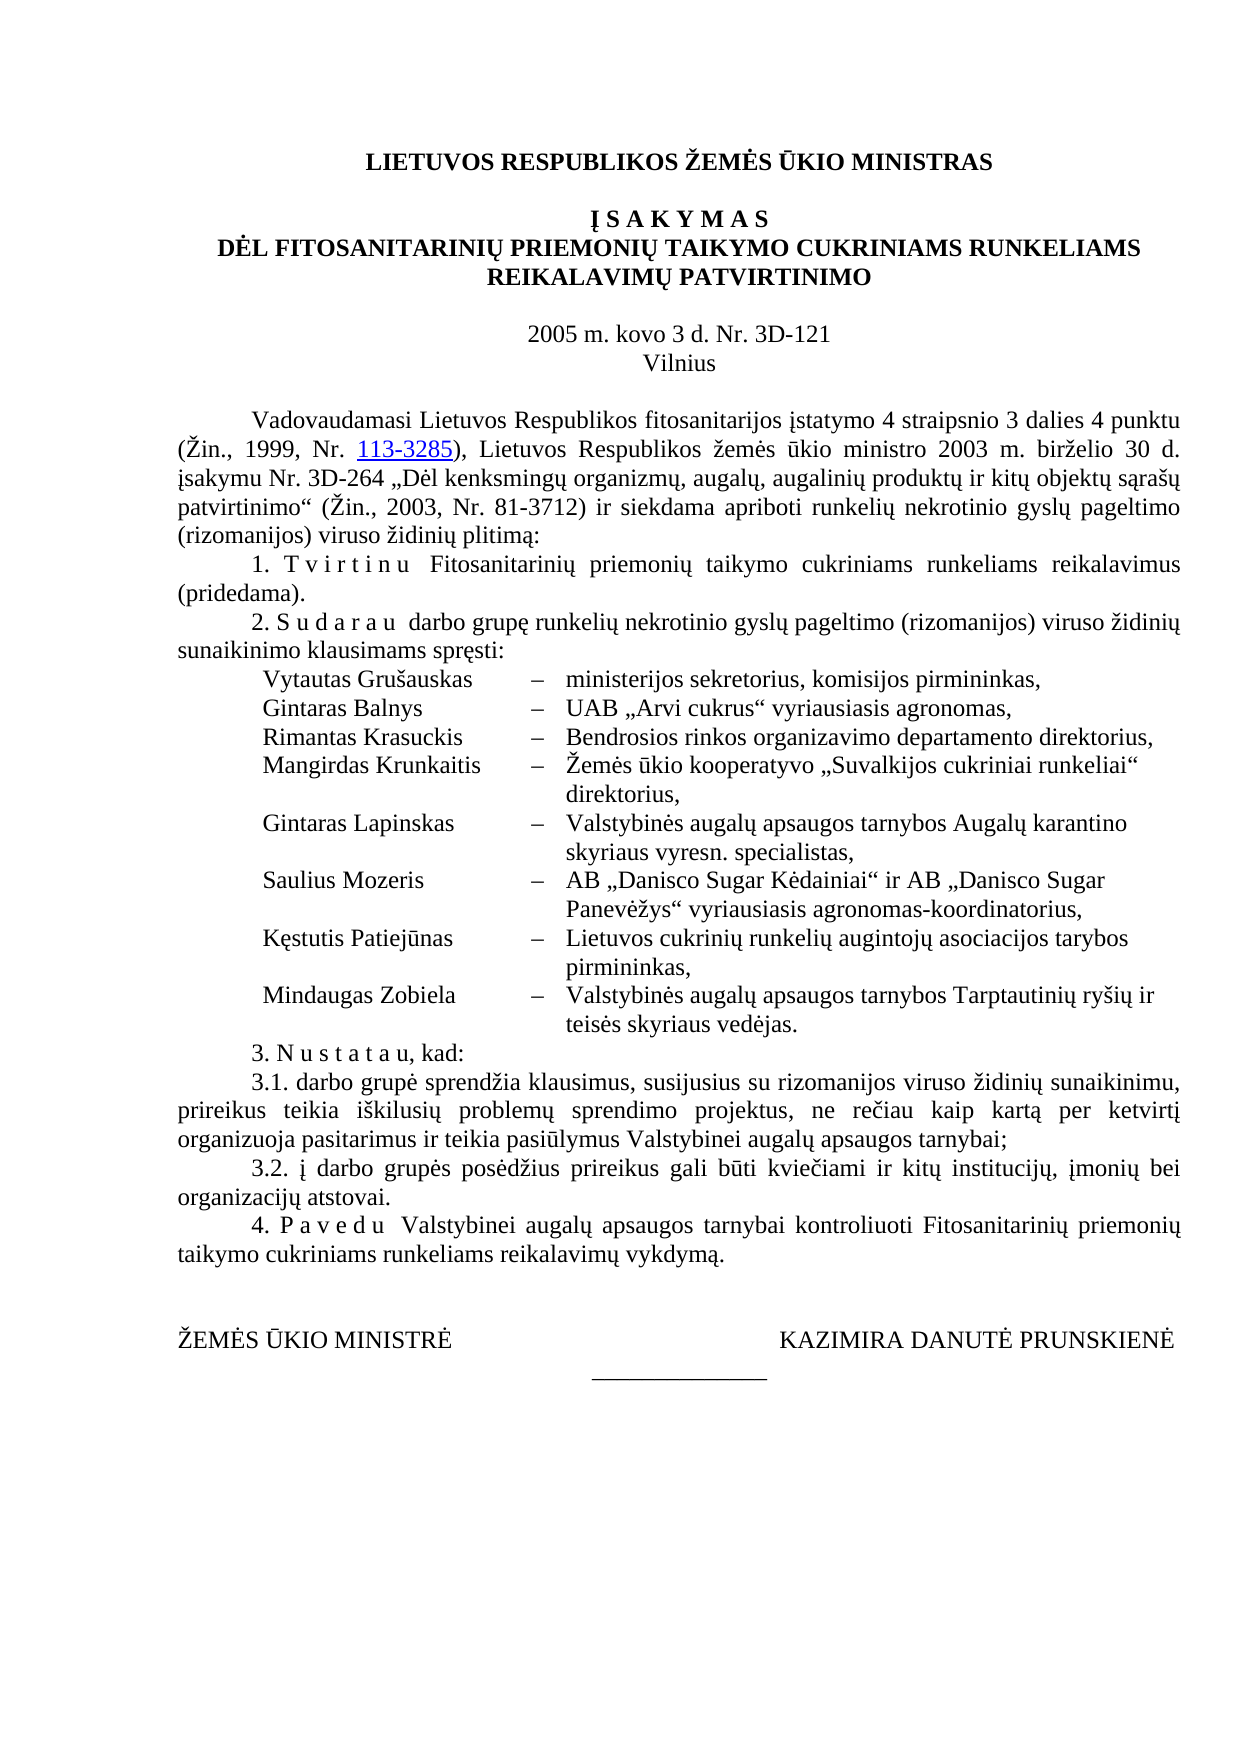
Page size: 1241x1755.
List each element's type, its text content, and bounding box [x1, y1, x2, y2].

table_cell – [520, 981, 554, 1038]
text ______________ [177, 1354, 1181, 1383]
text Į S A K Y M A S [177, 204, 1181, 233]
table_header ministerijos sekretorius, komisijos pirmininkas, [554, 664, 1182, 693]
text 3.1. darbo grupė sprendžia klausimus, susijusius su rizomanijos viruso židinių sunaikinimu, prireikus teikia iškilusių problemų sprendimo projektus, ne rečiau kaip kartą per ketvirtį organizuoja pasitarimus ir teikia pasiūlymus Valstybinei augalų apsaugos tarnybai; [177, 1067, 1181, 1153]
text 1. Tvirtinu Fitosanitarinių priemonių taikymo cukriniams runkeliams reikalavimus (pridedama). [177, 549, 1181, 607]
text 3.2. į darbo grupės posėdžius prireikus gali būti kviečiami ir kitų institucijų, įmonių bei organizacijų atstovai. [177, 1153, 1181, 1211]
table_cell Lietuvos cukrinių runkelių augintojų asociacijos tarybos pirmininkas, [554, 923, 1182, 981]
table_cell – [520, 866, 554, 923]
table_cell – [520, 722, 554, 751]
table_cell Mindaugas Zobiela [177, 981, 519, 1038]
table_cell Žemės ūkio kooperatyvo „Suvalkijos cukriniai runkeliai“ direktorius, [554, 751, 1182, 808]
table_cell Valstybinės augalų apsaugos tarnybos Augalų karantino skyriaus vyresn. specialistas, [554, 808, 1182, 866]
table_header Vytautas Grušauskas [177, 664, 519, 693]
table_cell Bendrosios rinkos organizavimo departamento direktorius, [554, 722, 1182, 751]
text ŽEMĖS ŪKIO MINISTRĖ KAZIMIRA DANUTĖ PRUNSKIENĖ [177, 1326, 1181, 1354]
table_header – [520, 664, 554, 693]
table_cell Rimantas Krasuckis [177, 722, 519, 751]
table_cell Kęstutis Patiejūnas [177, 923, 519, 981]
table_cell Saulius Mozeris [177, 866, 519, 923]
table_cell Gintaras Lapinskas [177, 808, 519, 866]
table_cell Gintaras Balnys [177, 693, 519, 722]
text 2. Sudarau darbo grupę runkelių nekrotinio gyslų pageltimo (rizomanijos) viruso židinių sunaikinimo klausimams spręsti: [177, 607, 1181, 664]
text LIETUVOS RESPUBLIKOS ŽEMĖS ŪKIO MINISTRAS [177, 147, 1181, 176]
table_cell – [520, 808, 554, 866]
text DĖL FITOSANITARINIŲ PRIEMONIŲ TAIKYMO CUKRINIAMS RUNKELIAMS REIKALAVIMŲ PATVIRTINIMO [177, 233, 1181, 291]
text 2005 m. kovo 3 d. Nr. 3D-121 [177, 319, 1181, 348]
table_cell UAB „Arvi cukrus“ vyriausiasis agronomas, [554, 693, 1182, 722]
text Vilnius [177, 348, 1181, 377]
table_cell Mangirdas Krunkaitis [177, 751, 519, 808]
table_cell Valstybinės augalų apsaugos tarnybos Tarptautinių ryšių ir teisės skyriaus vedėjas. [554, 981, 1182, 1038]
text 4. Pavedu Valstybinei augalų apsaugos tarnybai kontroliuoti Fitosanitarinių priemonių taikymo cukriniams runkeliams reikalavimų vykdymą. [177, 1211, 1181, 1268]
table_cell AB „Danisco Sugar Kėdainiai“ ir AB „Danisco Sugar Panevėžys“ vyriausiasis agronomas-koordinatorius, [554, 866, 1182, 923]
table_cell – [520, 923, 554, 981]
text 3. Nustatau, kad: [177, 1038, 1181, 1067]
table_cell – [520, 751, 554, 808]
text Vadovaudamasi Lietuvos Respublikos fitosanitarijos įstatymo 4 straipsnio 3 dalies 4 punktu (Žin., 1999, Nr. 113-3285), Lietuvos Respublikos žemės ūkio ministro 2003 m. birželio 30 d. įsakymu Nr. 3D-264 „Dėl kenksmingų organizmų, augalų, augalinių produktų ir kitų objektų sąrašų patvirtinimo“ (Žin., 2003, Nr. 81-3712) ir siekdama apriboti runkelių nekrotinio gyslų pageltimo (rizomanijos) viruso židinių plitimą: [177, 406, 1181, 549]
table_cell – [520, 693, 554, 722]
